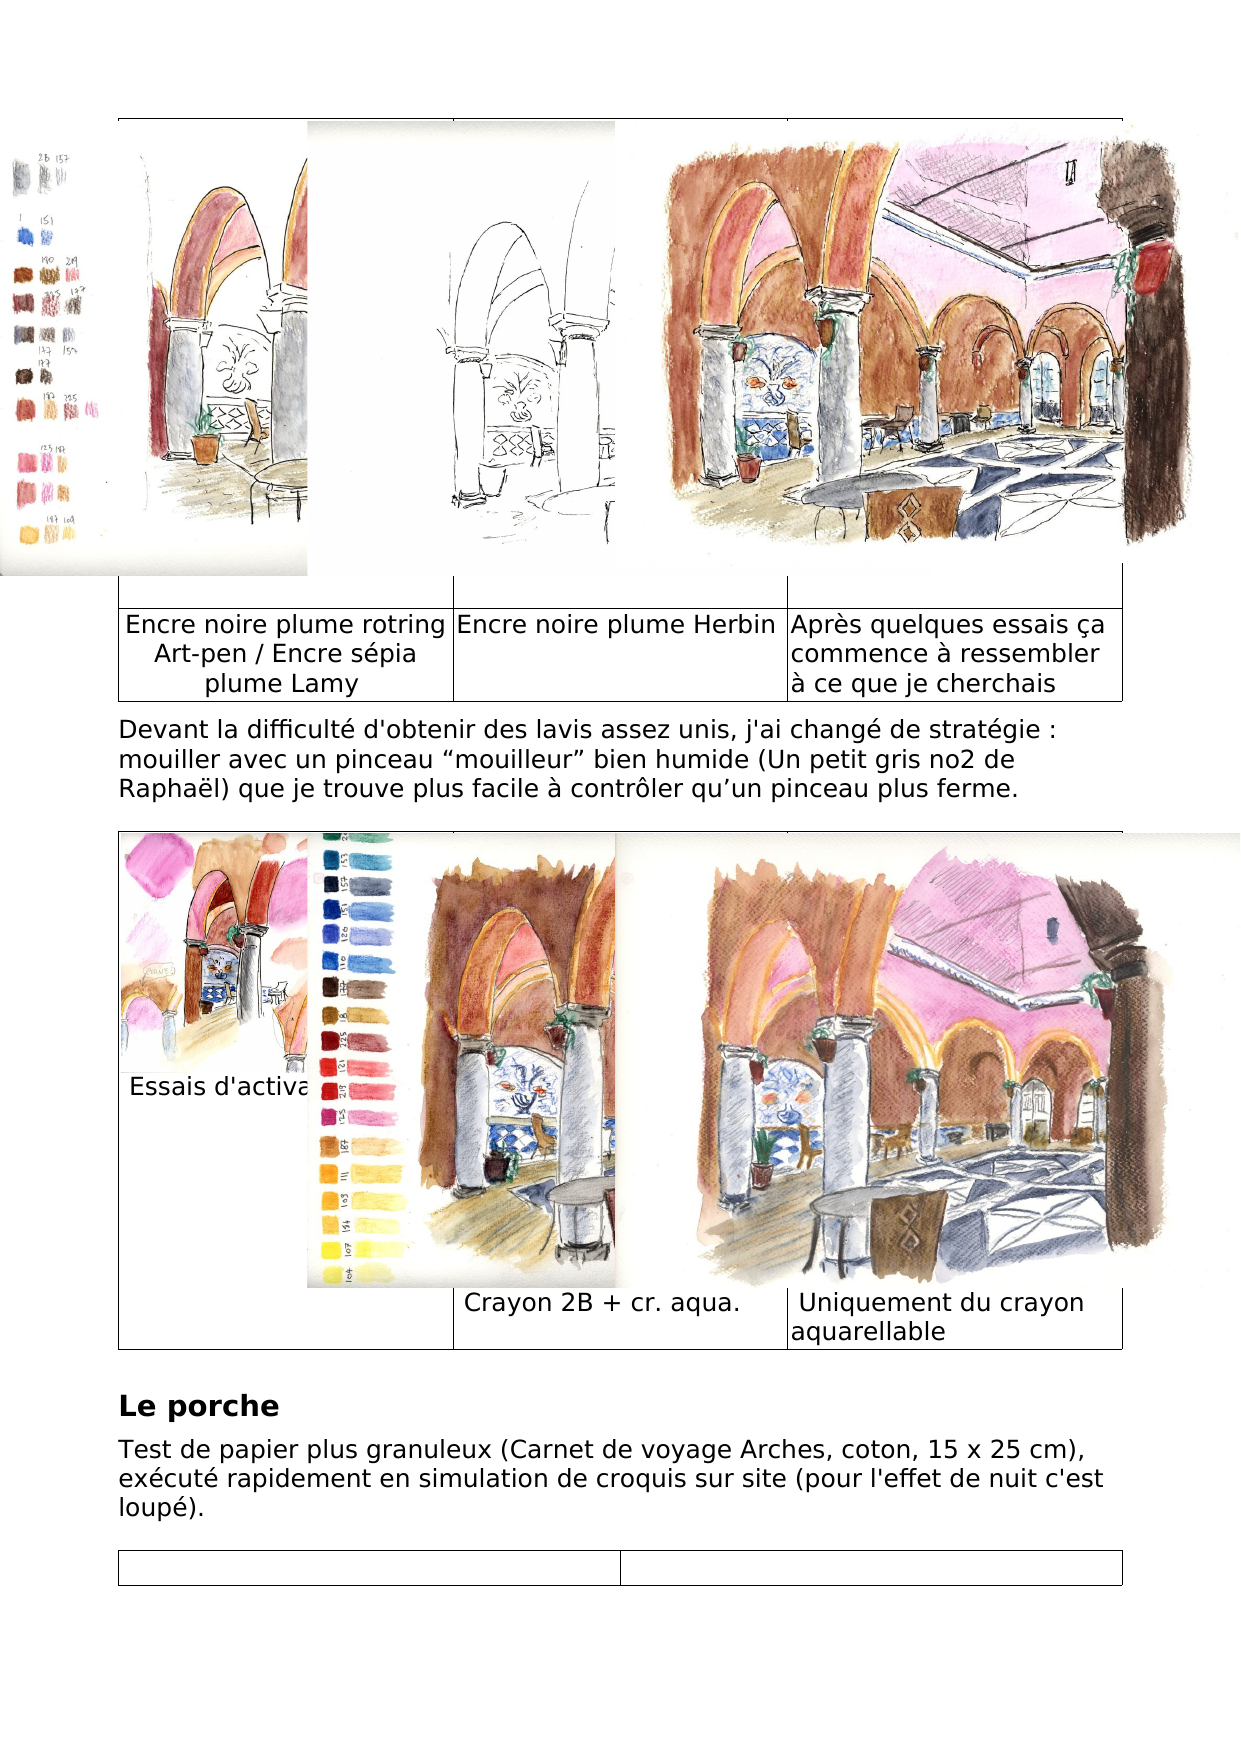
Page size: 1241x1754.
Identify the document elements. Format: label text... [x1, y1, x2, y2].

text Test de papier plus granuleux (Carnet de voyage Arches, coton, 15 x 25 cm), exécuté rapidement en simulation de croquis sur site (pour l'effet de nuit c'est loupé). [118, 1435, 1122, 1523]
text Devant la difficulté d'obtenir des lavis assez unis, j'ai changé de stratégie : mouiller avec un pinceau “mouilleur” bien humide (Un petit gris no2 de Raphaël) que je trouve plus facile à contrôler qu’un pinceau plus ferme. [118, 716, 1122, 803]
table_header Essais d'activation [119, 832, 453, 1349]
table_header [788, 563, 1122, 607]
subtitle Le porche [118, 1389, 1122, 1423]
table_header [454, 576, 787, 607]
table_cell Encre noire plume rotring Art-pen / Encre sépia plume Lamy [119, 609, 453, 701]
table_header [119, 576, 453, 607]
table_header [621, 1551, 1122, 1585]
table_header [119, 1551, 620, 1585]
picture [121, 833, 1241, 1288]
table_cell Encre noire plume Herbin [454, 609, 787, 701]
picture [0, 121, 1241, 576]
table_header Crayon 2B + cr. aqua. [454, 1288, 787, 1349]
table_cell Après quelques essais ça commence à ressembler à ce que je cherchais [788, 609, 1122, 701]
table_header Uniquement du crayon aquarellable [788, 1288, 1122, 1349]
